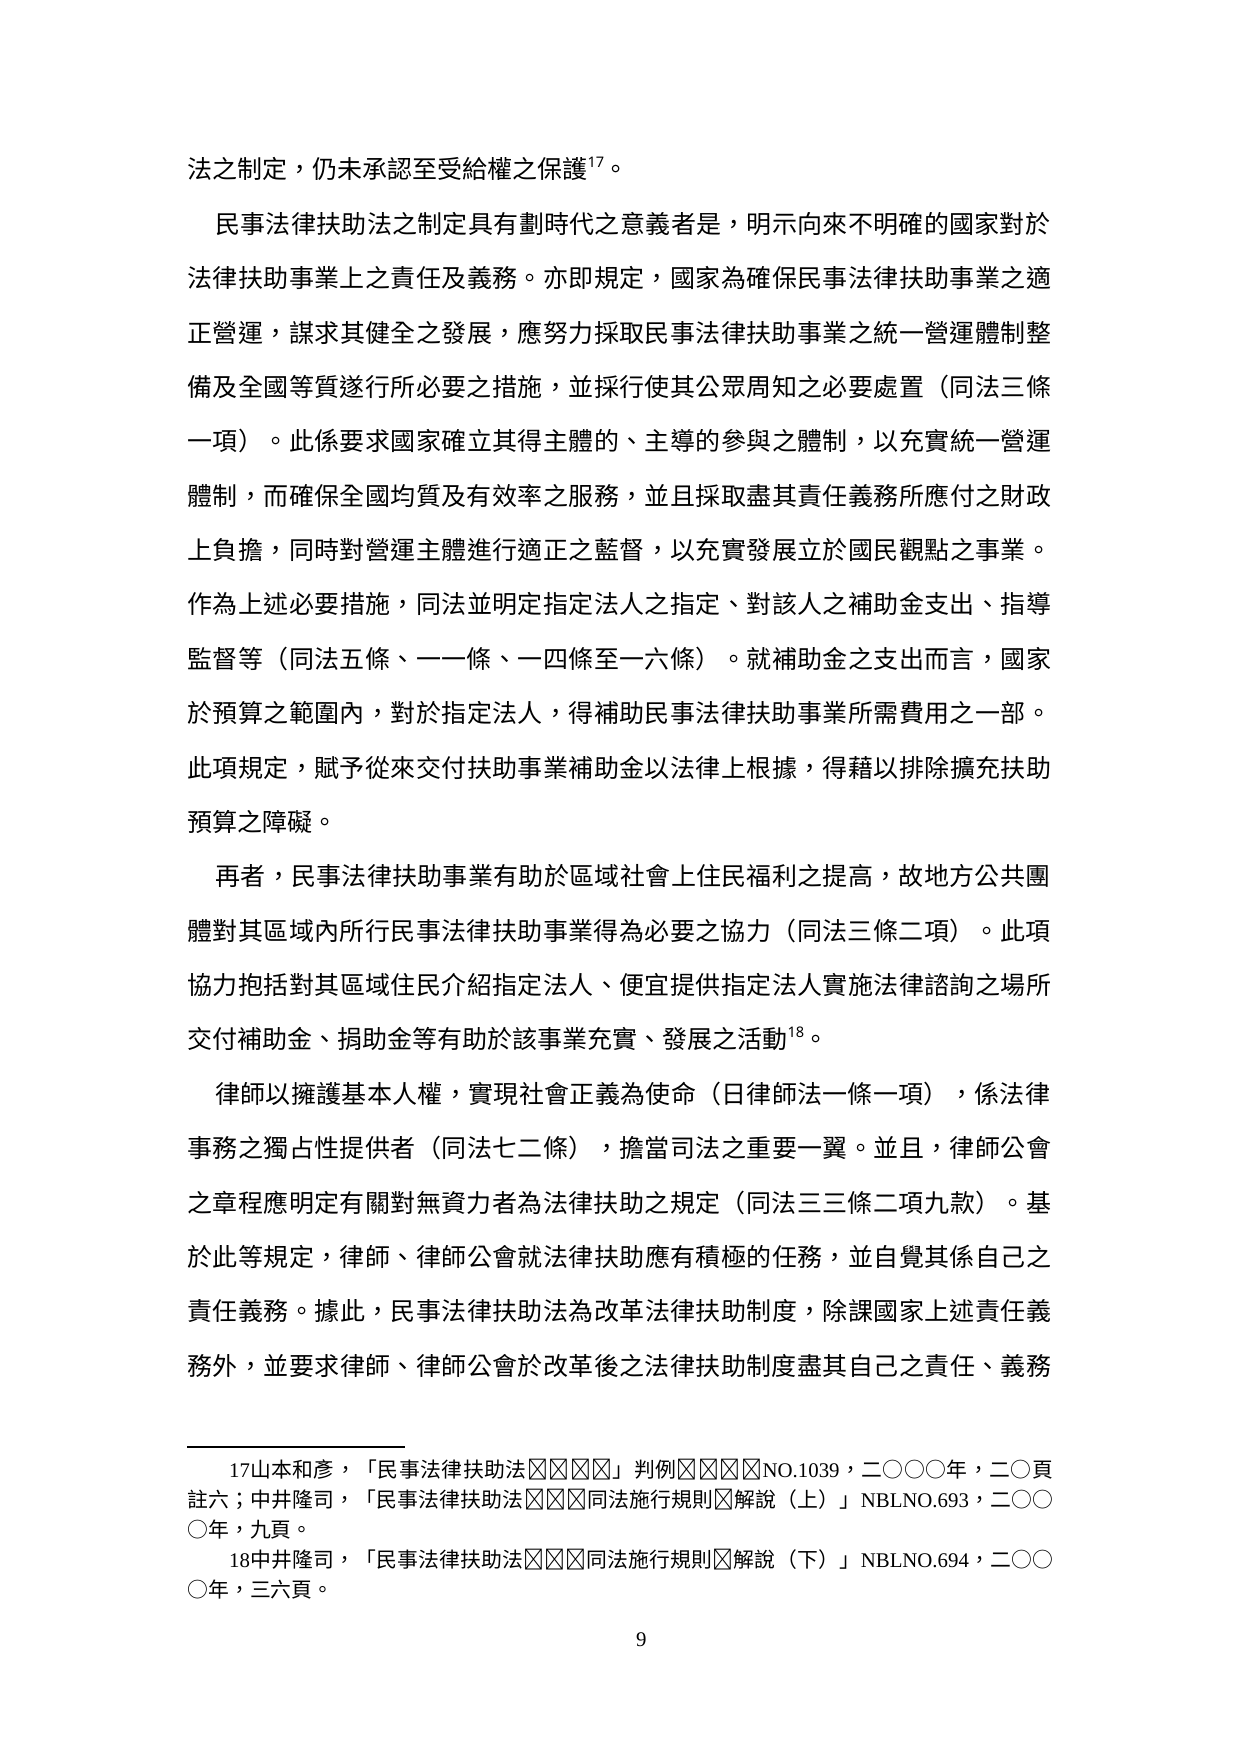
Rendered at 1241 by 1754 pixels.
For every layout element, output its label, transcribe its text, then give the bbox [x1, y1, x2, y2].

text 再者，民事法律扶助事業有助於區域社會上住民福利之提高，故地方公共團體對其區域內所行民事法律扶助事業得為必要之協力（同法三條二項）。此項協力抱括對其區域住民介紹指定法人、便宜提供指定法人實施法律諮詢之場所、交付補助金、捐助金等有助於該事業充實、發展之活動。 [187, 857, 1053, 1056]
text 律師以擁護基本人權，實現社會正義為使命（日律師法一條一項），係法律事務之獨占性提供者（同法七二條），擔當司法之重要一翼。並且，律師公會之章程應明定有關對無資力者為法律扶助之規定（同法三三條二項九款）。基於此等規定，律師、律師公會就法律扶助應有積極的任務，並自覺其係自己之責任義務。據此，民事法律扶助法為改革法律扶助制度，除課國家上述責任義務外，並要求律師、律師公會於改革後之法律扶助制度盡其自己之責任、義務，積極參與民事法律扶助制度之營運，對國民平等提供法律服務，故規定律師公會就民事法律扶助事業之實施，應謀求充實會員律師之協力體制等，努力為該事業適正營運之確保及健全發展所必要支援（同法四條一項）；律師鑑於其職責，應努力為民事法律扶助事業之實施作必要協力（同法四條二項）。此等規定，明確從來定位不明的律師、律師公會之責任、義務。所謂充實律師之協力體制，係指安定、確保受任法律扶助事件之律師、審查扶助申請之律師等實施民事法律扶助事業所必要因應律師之協力體制；必要之支援則意味，以基於此種協力體制之協力為核心，有關提供實施民事法律扶助事業之場所、設施、交付補助金等。 [187, 1074, 1053, 1382]
text 中井隆司，「民事法律扶助法同法施行規則解說（下）」NBLNO.694，二○○○年，三六頁。 [187, 1543, 1053, 1604]
text 要之，民事法律扶助事業，對資力困乏者，提供裁判代理費用等之墊付及實施法律諮詢等之授助，具有實質保障接受裁判權利之意義。而且，法律專家提供法律服務，既有助於司法程序上審理之充實及迅速化，亦使國民容易接近司法，故同事業可定位為助益於司法制度充實之公共性高者，謀求其整備及發展，資以實現國民容易利用之司法制度。民事法律扶助法即係為此目的而制定（同法一條）。惟從受裁判權利之保障，不能直接導出受民事法律扶助之具體的受給權，立法規定受給權，尚須與財政負擔直接關連的國民之理解、共識，故該法之制定，仍未承認至受給權之保護。 [187, 150, 1053, 186]
text 山本和彥，「民事法律扶助法」判例NO.1039，二○○○年，二○頁註六；中井隆司，「民事法律扶助法同法施行規則解說（上）」NBLNO.693，二○○○年，九頁。 [187, 1453, 1053, 1543]
text 民事法律扶助法之制定具有劃時代之意義者是，明示向來不明確的國家對於法律扶助事業上之責任及義務。亦即規定，國家為確保民事法律扶助事業之適正營運，謀求其健全之發展，應努力採取民事法律扶助事業之統一營運體制整備及全國等質遂行所必要之措施，並採行使其公眾周知之必要處置（同法三條一項）。此係要求國家確立其得主體的、主導的參與之體制，以充實統一營運體制，而確保全國均質及有效率之服務，並且採取盡其責任義務所應付之財政上負擔，同時對營運主體進行適正之藍督，以充實發展立於國民觀點之事業。作為上述必要措施，同法並明定指定法人之指定、對該人之補助金支出、指導、監督等（同法五條、一一條、一四條至一六條）。就補助金之支出而言，國家於預算之範圍內，對於指定法人，得補助民事法律扶助事業所需費用之一部。此項規定，賦予從來交付扶助事業補助金以法律上根據，得藉以排除擴充扶助預算之障礙。 [187, 204, 1053, 839]
